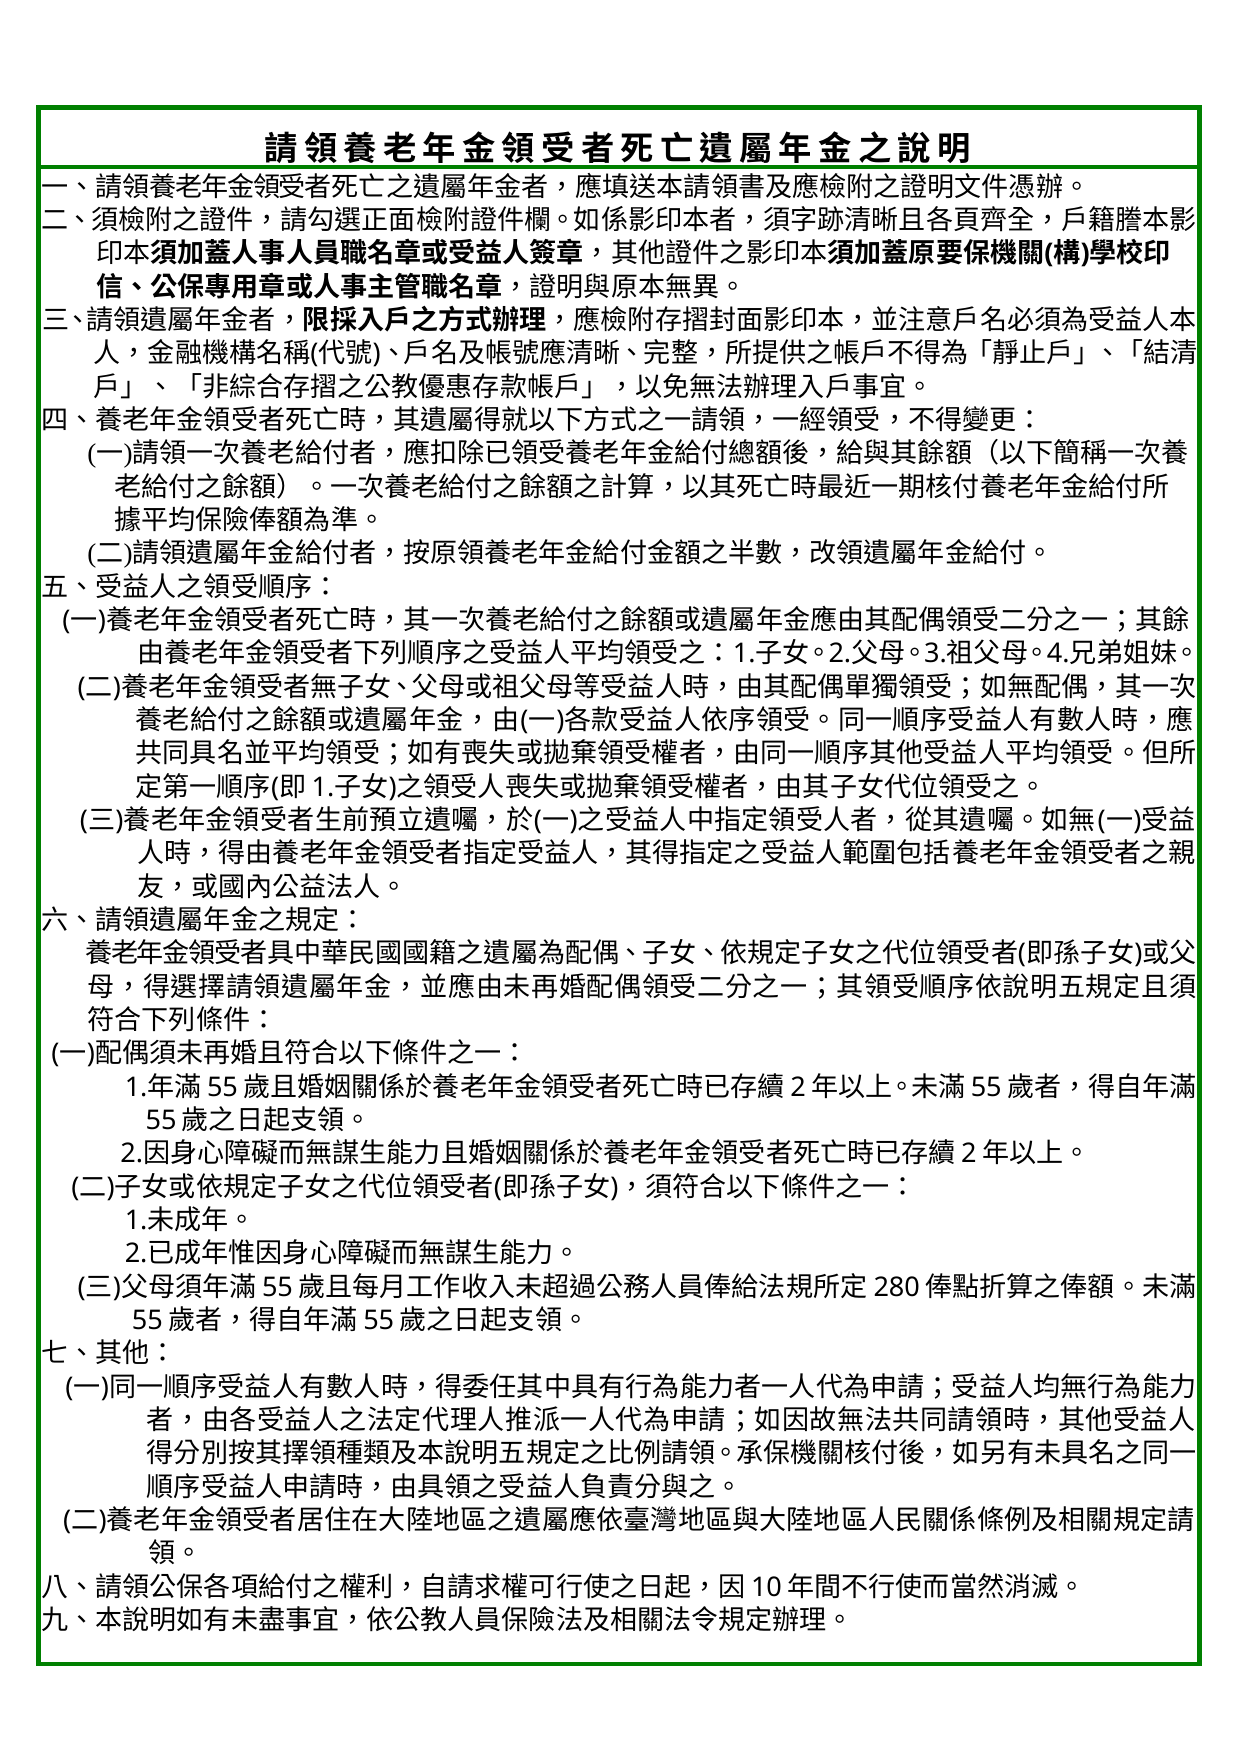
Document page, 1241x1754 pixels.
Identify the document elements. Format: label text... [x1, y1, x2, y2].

table_cell 一、請領養老年金領受者死亡之遺屬年金者，應填送本請領書及應檢附之證明文件憑辦。 二、須檢附之證件，請勾選正面檢附證件欄。如係影印本者，須字跡清晰且各頁齊全，戶籍謄本影印本須加蓋人事人員職名章或受益人簽章，其他證件之影印本須加蓋原要保機關(構)學校印信、公保專用章或人事主管職名章，證明與原本無異。 三、請領遺屬年金者，限採入戶之方式辦理，應檢附存摺封面影印本，並注意戶名必須為受益人本人，金融機構名稱(代號)、戶名及帳號應清晰、完整，所提供之帳戶不得為「靜止戶」、「結清戶」、「非綜合存摺之公教優惠存款帳戶」，以免無法辦理入戶事宜。 四、養老年金領受者死亡時，其遺屬得就以下方式之一請領，一經領受，不得變更： (一)請領一次養老給付者，應扣除已領受養老年金給付總額後，給與其餘額（以下簡稱一次養 老給付之餘額）。一次養老給付之餘額之計算，以其死亡時最近一期核付養老年金給付所 據平均保險俸額為準。 (二)請領遺屬年金給付者，按原領養老年金給付金額之半數，改領遺屬年金給付。 五、受益人之領受順序： (一)養老年金領受者死亡時，其一次養老給付之餘額或遺屬年金應由其配偶領受二分之一；其餘由養老年金領受者下列順序之受益人平均領受之：1.子女。2.父母。3.祖父母。4.兄弟姐妹。 (二)養老年金領受者無子女、父母或祖父母等受益人時，由其配偶單獨領受；如無配偶，其一次養老給付之餘額或遺屬年金，由(一)各款受益人依序領受。同一順序受益人有數人時，應共同具名並平均領受；如有喪失或拋棄領受權者，由同一順序其他受益人平均領受。但所定第一順序(即1.子女)之領受人喪失或拋棄領受權者，由其子女代位領受之。 (三)養老年金領受者生前預立遺囑，於(一)之受益人中指定領受人者，從其遺囑。如無(一)受益人時，得由養老年金領受者指定受益人，其得指定之受益人範圍包括養老年金領受者之親友，或國內公益法人。 六、請領遺屬年金之規定： 養老年金領受者具中華民國國籍之遺屬為配偶、子女、依規定子女之代位領受者(即孫子女)或父母，得選擇請領遺屬年金，並應由未再婚配偶領受二分之一；其領受順序依說明五規定且須符合下列條件： (一)配偶須未再婚且符合以下條件之一： 1.年滿55歲且婚姻關係於養老年金領受者死亡時已存續2年以上。未滿55歲者，得自年滿55歲之日起支領。 2.因身心障礙而無謀生能力且婚姻關係於養老年金領受者死亡時已存續2年以上。 (二)子女或依規定子女之代位領受者(即孫子女)，須符合以下條件之一： 1.未成年。 2.已成年惟因身心障礙而無謀生能力。 (三)父母須年滿55歲且每月工作收入未超過公務人員俸給法規所定280俸點折算之俸額。未滿55歲者，得自年滿55歲之日起支領。 七、其他： (一)同一順序受益人有數人時，得委任其中具有行為能力者一人代為申請；受益人均無行為能力者，由各受益人之法定代理人推派一人代為申請；如因故無法共同請領時，其他受益人得分別按其擇領種類及本說明五規定之比例請領。承保機關核付後，如另有未具名之同一順序受益人申請時，由具領之受益人負責分與之。 (二)養老年金領受者居住在大陸地區之遺屬應依臺灣地區與大陸地區人民關係條例及相關規定請領。 八、請領公保各項給付之權利，自請求權可行使之日起，因10年間不行使而當然消滅。 九、本說明如有未盡事宜，依公教人員保險法及相關法令規定辦理。 [41, 169, 1197, 1661]
table_header 請領養老年金領受者死亡遺屬年金之說明 [41, 110, 1197, 164]
